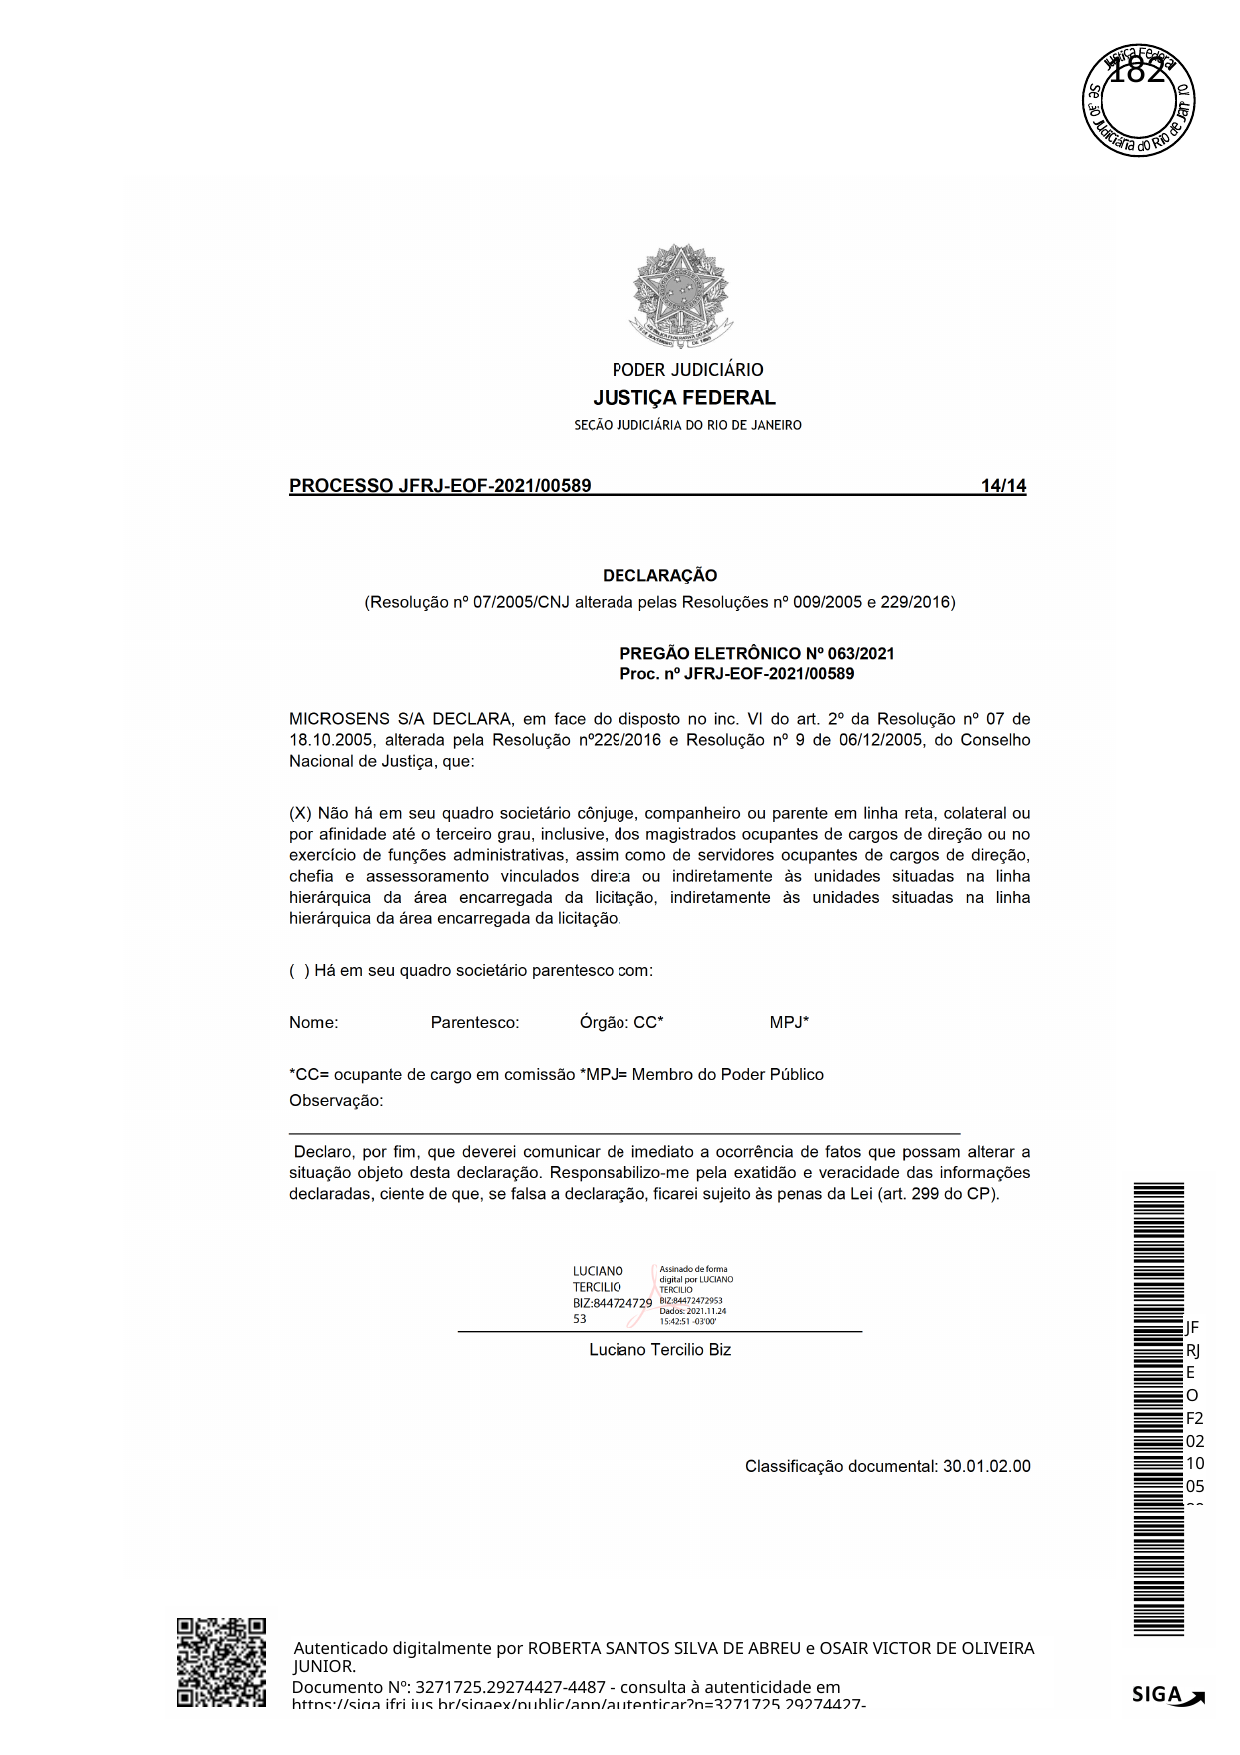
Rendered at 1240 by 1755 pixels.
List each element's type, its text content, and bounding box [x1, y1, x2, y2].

text JFRJEOF202100589V01 [1186, 1316, 1206, 1504]
text ç [1087, 98, 1101, 106]
text e [1179, 97, 1193, 105]
